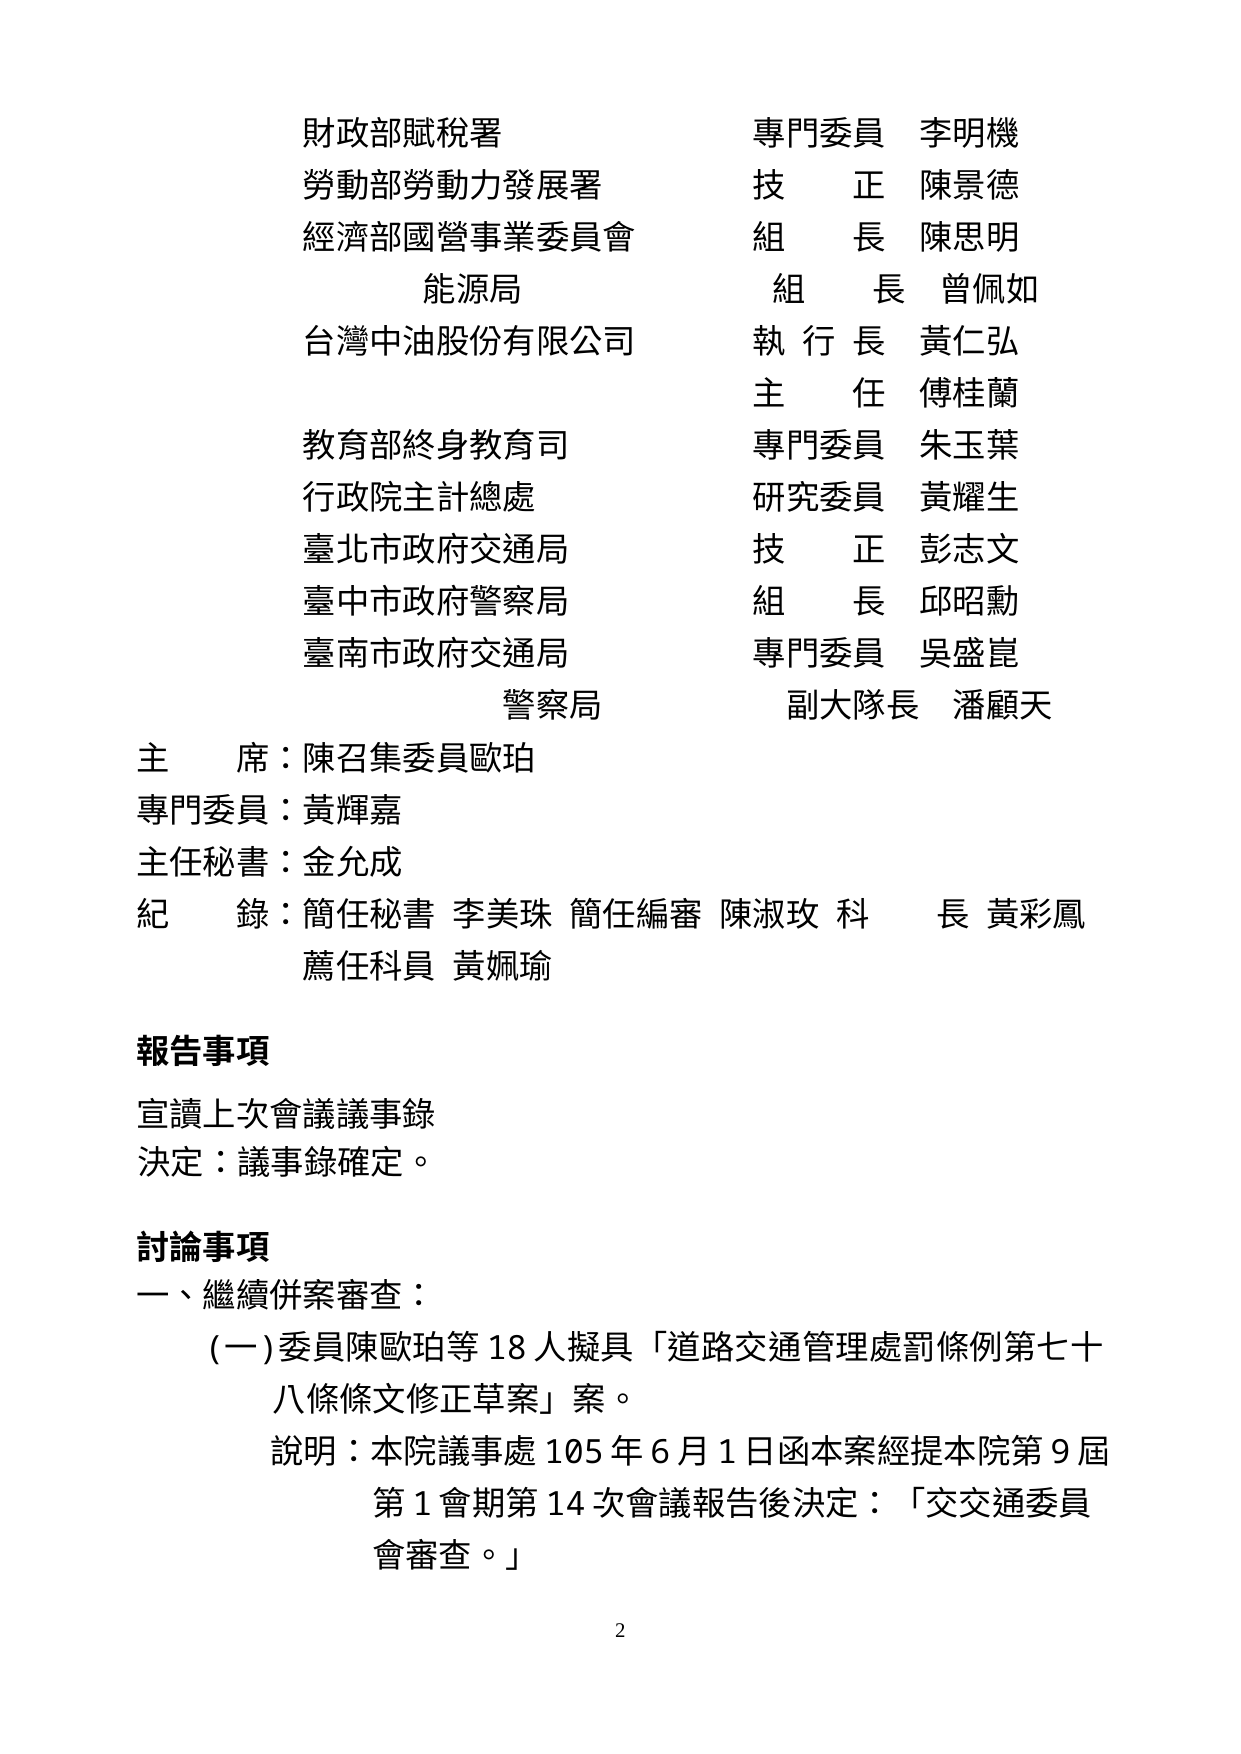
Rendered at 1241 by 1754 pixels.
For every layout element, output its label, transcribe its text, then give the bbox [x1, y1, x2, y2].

text 薦任科員 黃姵瑜 [303, 937, 1104, 989]
text 行政院主計總處 研究委員 黃耀生 [136, 468, 1140, 520]
text 勞動部勞動力發展署 技 正 陳景德 [136, 155, 1140, 207]
text 報告事項 [136, 1007, 1104, 1070]
text 臺北市政府交通局 技 正 彭志文 [136, 520, 1140, 572]
text 教育部終身教育司 專門委員 朱玉葉 [136, 416, 1140, 468]
text 紀 錄：簡任秘書 李美珠 簡任編審 陳淑玫 科 長 黃彩鳳 [136, 884, 1104, 937]
text 主 任 傅桂蘭 [136, 364, 1140, 416]
text 討論事項 [136, 1203, 1104, 1266]
text 說明：本院議事處105年6月1日函本案經提本院第9屆第1會期第14次會議報告後決定：「交交通委員會審查。」 [270, 1422, 1125, 1578]
text 宣讀上次會議議事錄 [136, 1070, 1104, 1132]
text 一、繼續併案審查： [136, 1266, 1104, 1318]
text 經濟部國營事業委員會 組 長 陳思明 [136, 207, 1140, 259]
text (一)委員陳歐珀等18人擬具「道路交通管理處罰條例第七十八條條文修正草案」案。 [204, 1318, 1104, 1422]
text 主任秘書：金允成 [136, 832, 1104, 884]
text 警察局 副大隊長 潘顧天 [136, 676, 1140, 728]
text 主 席：陳召集委員歐珀 [136, 728, 1104, 780]
text 臺中市政府警察局 組 長 邱昭勳 [136, 572, 1140, 624]
text 決定：議事錄確定。 [137, 1132, 1104, 1184]
text 台灣中油股份有限公司 執 行 長 黃仁弘 [136, 312, 1140, 364]
text 能源局 組 長 曾佩如 [136, 259, 1140, 312]
text 財政部賦稅署 專門委員 李明機 [136, 103, 1140, 155]
text 專門委員：黃輝嘉 [136, 780, 1104, 832]
text 臺南市政府交通局 專門委員 吳盛崑 [136, 624, 1140, 676]
